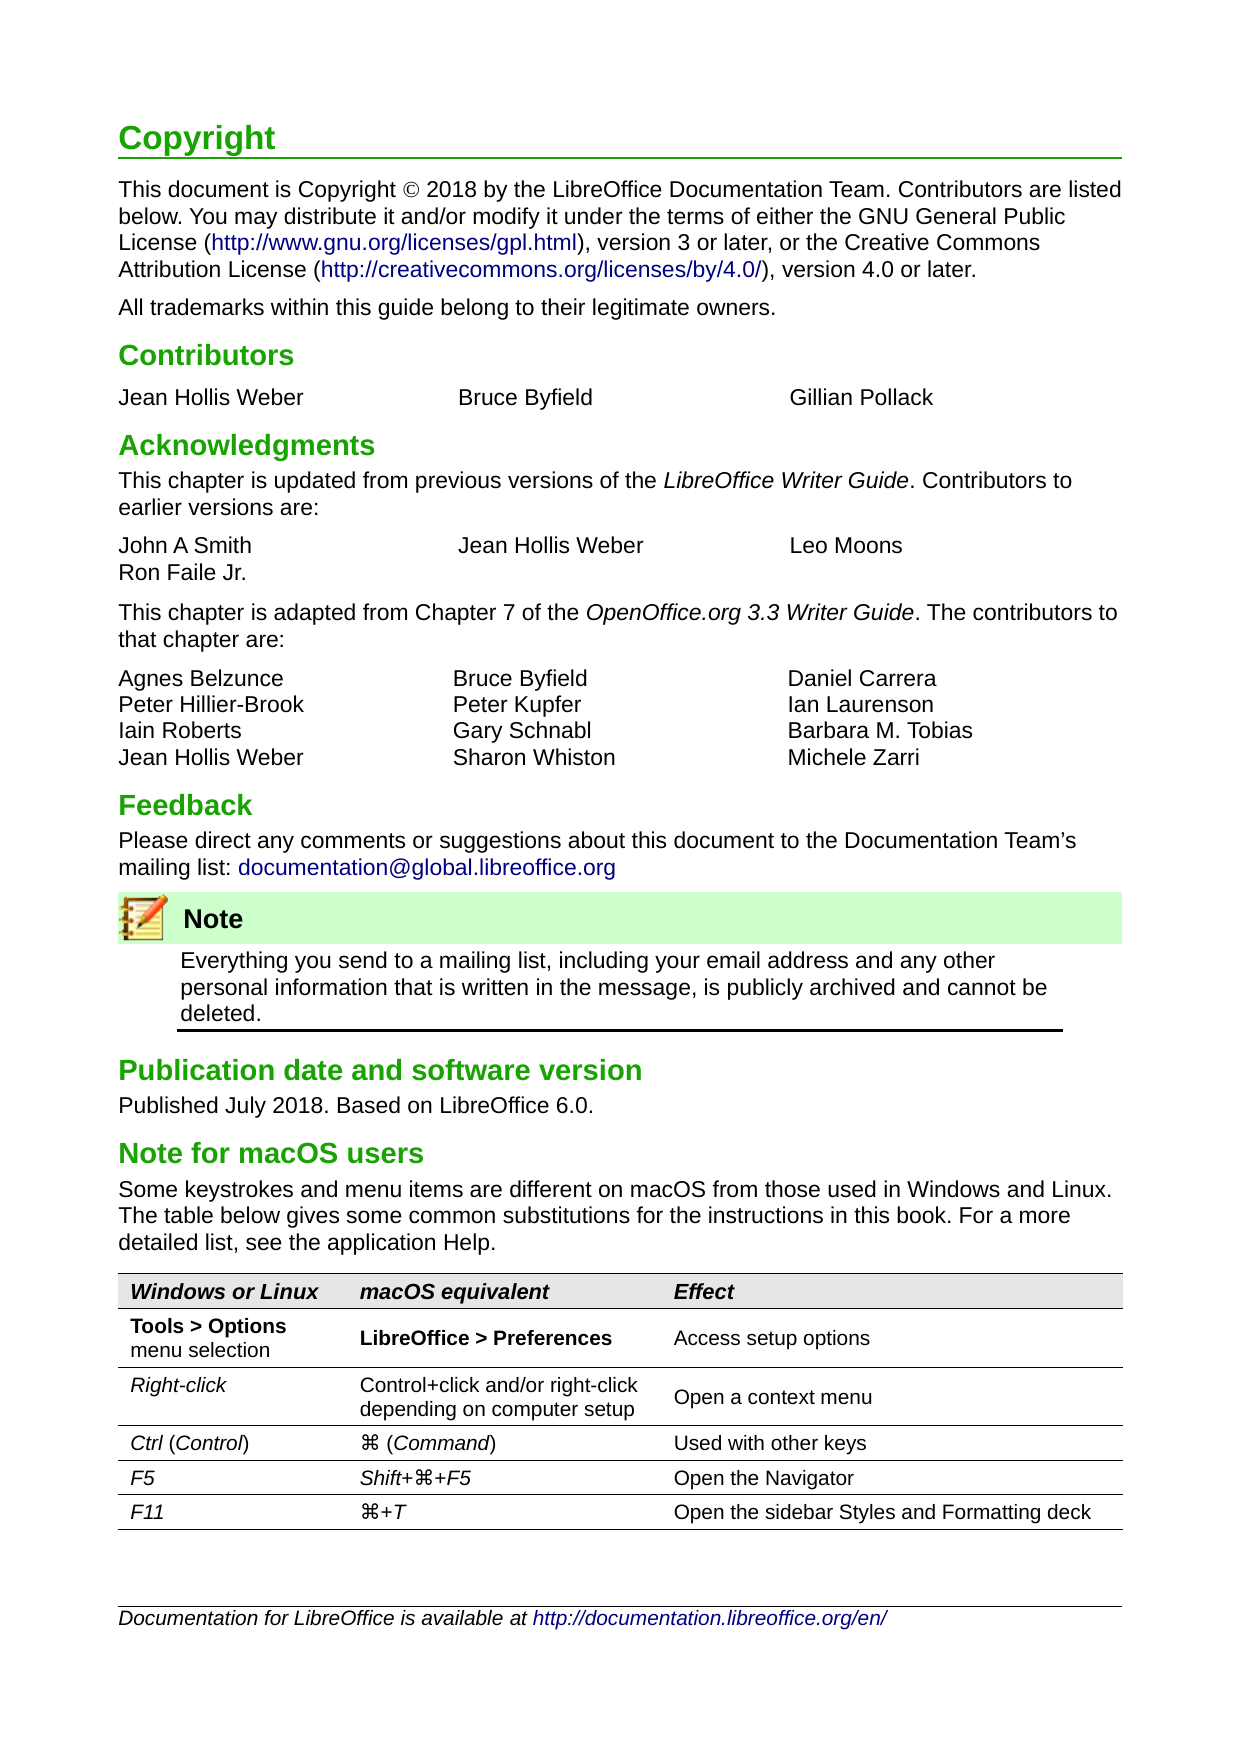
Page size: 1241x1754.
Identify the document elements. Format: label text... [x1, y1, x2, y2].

table_header Gillian Pollack [789, 384, 1122, 410]
table_header Daniel Carrera [788, 665, 1122, 691]
table_cell Gary Schnabl [453, 717, 787, 744]
table_cell Shift+⌘+F5 [348, 1461, 662, 1494]
table_cell Access setup options [662, 1309, 1123, 1367]
table_cell Jean Hollis Weber [118, 744, 453, 770]
subtitle Copyright [118, 118, 1122, 157]
table_cell Open the Navigator [662, 1461, 1123, 1494]
table_cell Open the sidebar Styles and Formatting deck [662, 1495, 1123, 1528]
table_header Bruce Byfield [458, 384, 789, 410]
table_header macOS equivalent [348, 1274, 662, 1308]
text All trademarks within this guide belong to their legitimate owners. [118, 294, 1122, 321]
table_cell Open a context menu [662, 1368, 1123, 1425]
table_cell Ctrl (Control) [118, 1426, 348, 1459]
table_cell F5 [118, 1461, 348, 1494]
table_cell Sharon Whiston [453, 744, 787, 770]
table_cell Ian Laurenson [788, 691, 1122, 717]
list This chapter is updated from previous versions of the LibreOffice Writer Guide. Contributors to earlier versions are: [118, 467, 1122, 520]
table_cell Control+click and/or right-click depending on computer setup [348, 1368, 662, 1425]
table_header Jean Hollis Weber [458, 533, 789, 559]
text This chapter is adapted from Chapter 7 of the OpenOffice.org 3.3 Writer Guide. The contributors to that chapter are: [118, 599, 1122, 652]
text Everything you send to a mailing list, including your email address and any other personal information that is written in the message, is publicly archived and cannot be deleted. [177, 944, 1063, 1029]
table_header Leo Moons [789, 533, 1122, 559]
table_header Windows or Linux [118, 1274, 348, 1308]
table_cell ⌘+T [348, 1495, 662, 1528]
table_cell F11 [118, 1495, 348, 1528]
table_header Effect [662, 1274, 1123, 1308]
text Please direct any comments or suggestions about this document to the Documentation Team’s mailing list: documentation@global.libreoffice.org [118, 827, 1122, 880]
table_cell Michele Zarri [788, 744, 1122, 770]
subtitle Contributors [118, 338, 1122, 372]
table_cell Tools > Options menu selection [118, 1309, 348, 1367]
table_cell Peter Hillier-Brook [118, 691, 453, 717]
table_cell [789, 559, 1122, 588]
table_cell LibreOffice > Preferences [348, 1309, 662, 1367]
table_cell Right-click [118, 1368, 348, 1425]
subtitle Feedback [118, 788, 1122, 821]
subtitle Note [118, 892, 1122, 944]
table_cell Ron Faile Jr. [118, 559, 458, 588]
subtitle Note for macOS users [118, 1136, 1122, 1170]
table_header Jean Hollis Weber [118, 384, 458, 410]
table_cell Barbara M. Tobias [788, 717, 1122, 744]
text Published July 2018. Based on LibreOffice 6.0. [118, 1092, 1122, 1118]
table_header Agnes Belzunce [118, 665, 453, 691]
table_cell Used with other keys [662, 1426, 1123, 1459]
text Some keystrokes and menu items are different on macOS from those used in Windows and Linux. The table below gives some common substitutions for the instructions in this book. For a more detailed list, see the application Help. [118, 1176, 1122, 1255]
text This document is Copyright © 2018 by the LibreOffice Documentation Team. Contributors are listed below. You may distribute it and/or modify it under the terms of either the GNU General Public License (http://www.gnu.org/licenses/gpl.html), version 3 or later, or the Creative Commons Attribution License (http://creativecommons.org/licenses/by/4.0/), version 4.0 or later. [118, 176, 1122, 282]
table_header Bruce Byfield [453, 665, 787, 691]
table_cell Iain Roberts [118, 717, 453, 744]
table_cell [458, 559, 789, 588]
table_header John A Smith [118, 533, 458, 559]
picture [119, 893, 170, 944]
subtitle Acknowledgments [118, 428, 1122, 461]
table_cell Peter Kupfer [453, 691, 787, 717]
table_cell ⌘ (Command) [348, 1426, 662, 1459]
subtitle Publication date and software version [118, 1053, 1122, 1086]
